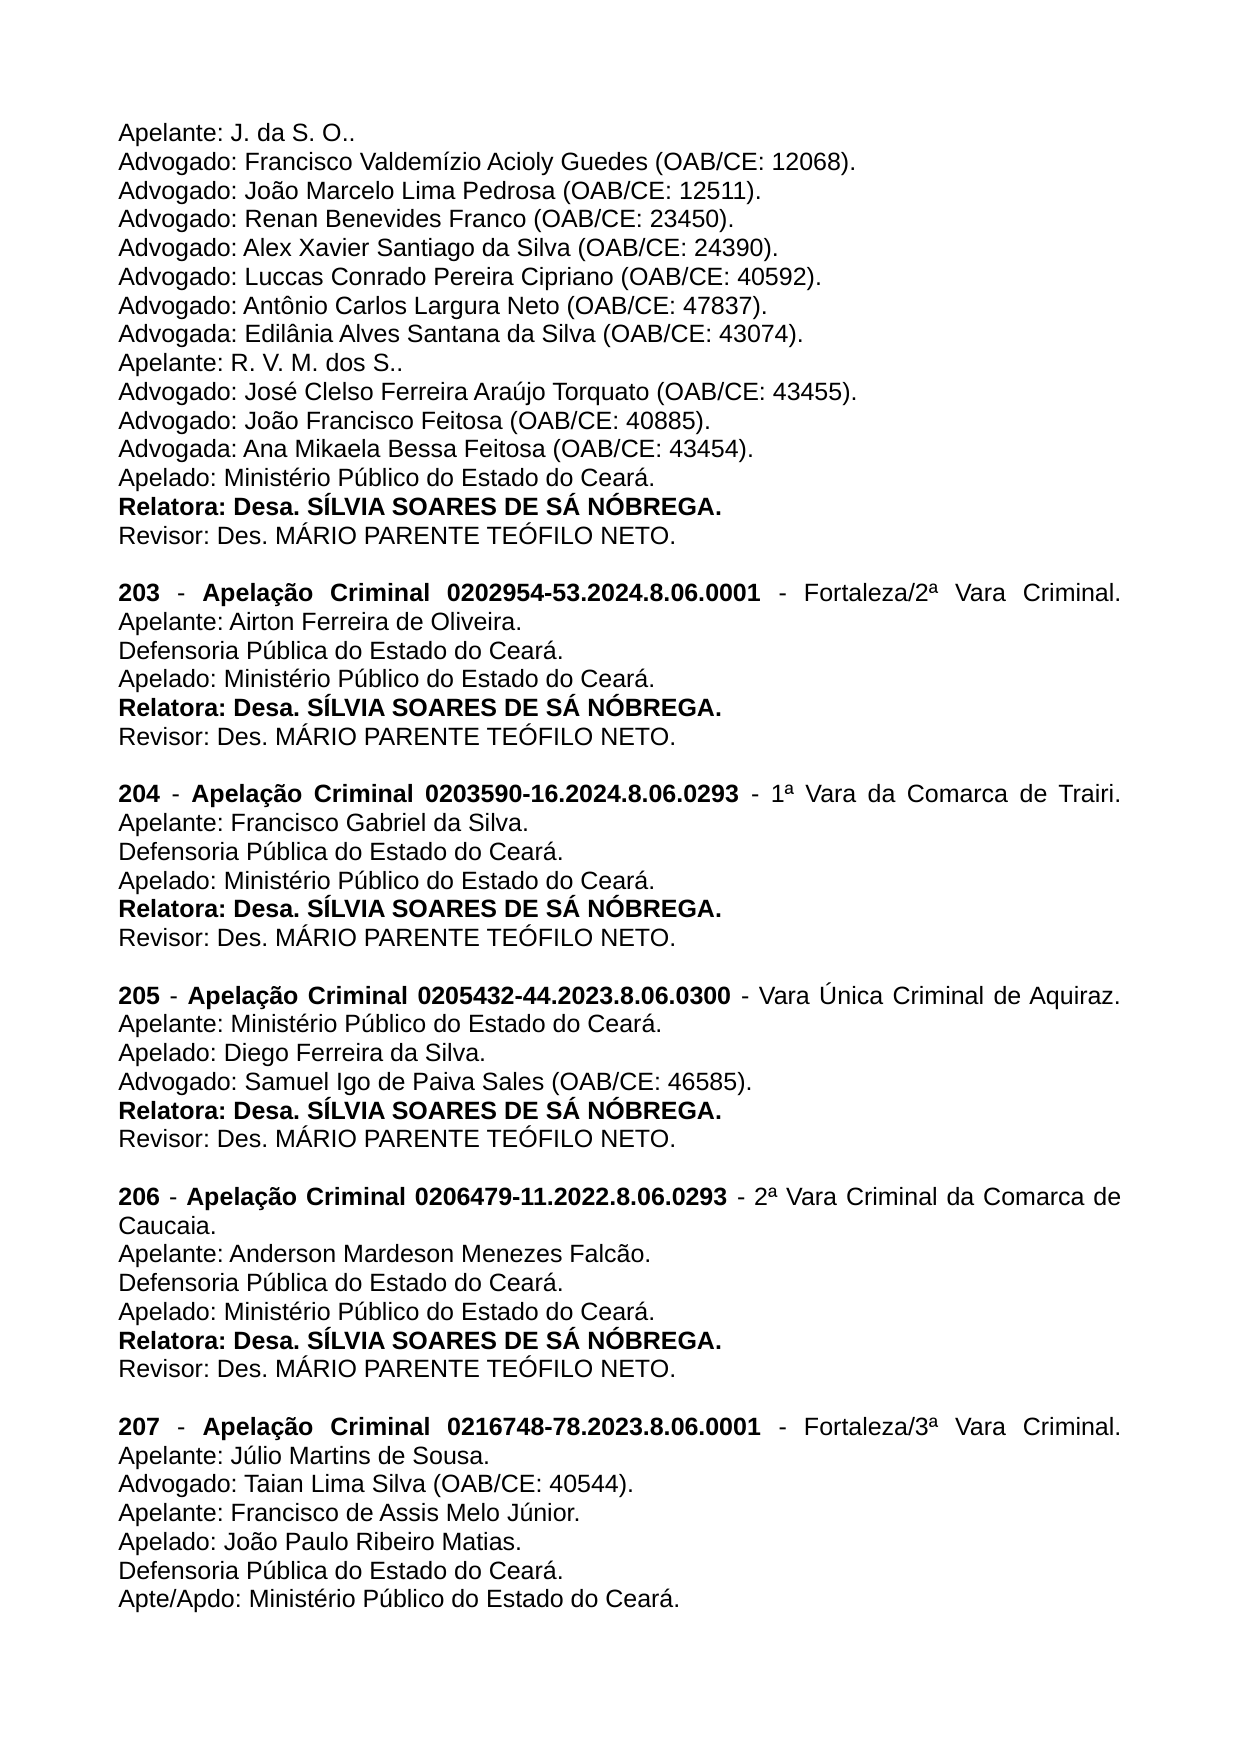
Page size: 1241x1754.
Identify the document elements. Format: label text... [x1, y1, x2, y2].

text 203 - Apelação Criminal 0202954-53.2024.8.06.0001 - Fortaleza/2ª Vara Criminal. Apelante: Airton Ferreira de Oliveira. [118, 578, 1122, 636]
text Apelado: Ministério Público do Estado do Ceará. [118, 463, 1122, 492]
text Advogada: Ana Mikaela Bessa Feitosa (OAB/CE: 43454). [118, 434, 1122, 463]
text Apelante: Francisco de Assis Melo Júnior. [118, 1498, 1122, 1527]
text Apelante: Anderson Mardeson Menezes Falcão. [118, 1239, 1122, 1268]
text Apelado: João Paulo Ribeiro Matias. [118, 1527, 1122, 1556]
text 207 - Apelação Criminal 0216748-78.2023.8.06.0001 - Fortaleza/3ª Vara Criminal. Apelante: Júlio Martins de Sousa. [118, 1412, 1122, 1469]
text Advogado: João Marcelo Lima Pedrosa (OAB/CE: 12511). [118, 176, 1122, 204]
text Advogado: Francisco Valdemízio Acioly Guedes (OAB/CE: 12068). [118, 147, 1122, 176]
text Defensoria Pública do Estado do Ceará. [118, 1556, 1122, 1584]
text Defensoria Pública do Estado do Ceará. [118, 1268, 1122, 1297]
text Advogado: José Clelso Ferreira Araújo Torquato (OAB/CE: 43455). [118, 377, 1122, 406]
text Relatora: Desa. SÍLVIA SOARES DE SÁ NÓBREGA. [118, 492, 1122, 521]
text Revisor: Des. MÁRIO PARENTE TEÓFILO NETO. [118, 521, 1122, 549]
text Revisor: Des. MÁRIO PARENTE TEÓFILO NETO. [118, 722, 1122, 751]
text Apte/Apdo: Ministério Público do Estado do Ceará. [118, 1584, 1122, 1613]
text Defensoria Pública do Estado do Ceará. [118, 636, 1122, 664]
text Apelado: Ministério Público do Estado do Ceará. [118, 866, 1122, 894]
text Revisor: Des. MÁRIO PARENTE TEÓFILO NETO. [118, 923, 1122, 952]
text Apelado: Ministério Público do Estado do Ceará. [118, 664, 1122, 693]
text 204 - Apelação Criminal 0203590-16.2024.8.06.0293 - 1ª Vara da Comarca de Trairi. Apelante: Francisco Gabriel da Silva. [118, 779, 1122, 837]
text Advogada: Edilânia Alves Santana da Silva (OAB/CE: 43074). [118, 319, 1122, 348]
text Apelado: Diego Ferreira da Silva. [118, 1038, 1122, 1067]
text Defensoria Pública do Estado do Ceará. [118, 837, 1122, 866]
text Advogado: Taian Lima Silva (OAB/CE: 40544). [118, 1469, 1122, 1498]
text Advogado: Samuel Igo de Paiva Sales (OAB/CE: 46585). [118, 1067, 1122, 1096]
text Advogado: Antônio Carlos Largura Neto (OAB/CE: 47837). [118, 291, 1122, 319]
text Advogado: Alex Xavier Santiago da Silva (OAB/CE: 24390). [118, 233, 1122, 262]
text 205 - Apelação Criminal 0205432-44.2023.8.06.0300 - Vara Única Criminal de Aquiraz. Apelante: Ministério Público do Estado do Ceará. [118, 981, 1122, 1038]
text Revisor: Des. MÁRIO PARENTE TEÓFILO NETO. [118, 1354, 1122, 1383]
text Relatora: Desa. SÍLVIA SOARES DE SÁ NÓBREGA. [118, 1326, 1122, 1354]
text Advogado: Luccas Conrado Pereira Cipriano (OAB/CE: 40592). [118, 262, 1122, 291]
text Relatora: Desa. SÍLVIA SOARES DE SÁ NÓBREGA. [118, 894, 1122, 923]
text Apelante: R. V. M. dos S.. [118, 348, 1122, 377]
text Advogado: João Francisco Feitosa (OAB/CE: 40885). [118, 406, 1122, 434]
text Relatora: Desa. SÍLVIA SOARES DE SÁ NÓBREGA. [118, 1096, 1122, 1124]
text 206 - Apelação Criminal 0206479-11.2022.8.06.0293 - 2ª Vara Criminal da Comarca de Caucaia. [118, 1182, 1122, 1239]
text Relatora: Desa. SÍLVIA SOARES DE SÁ NÓBREGA. [118, 693, 1122, 722]
text Apelante: J. da S. O.. [118, 118, 1122, 147]
text Advogado: Renan Benevides Franco (OAB/CE: 23450). [118, 204, 1122, 233]
text Apelado: Ministério Público do Estado do Ceará. [118, 1297, 1122, 1326]
text Revisor: Des. MÁRIO PARENTE TEÓFILO NETO. [118, 1124, 1122, 1153]
